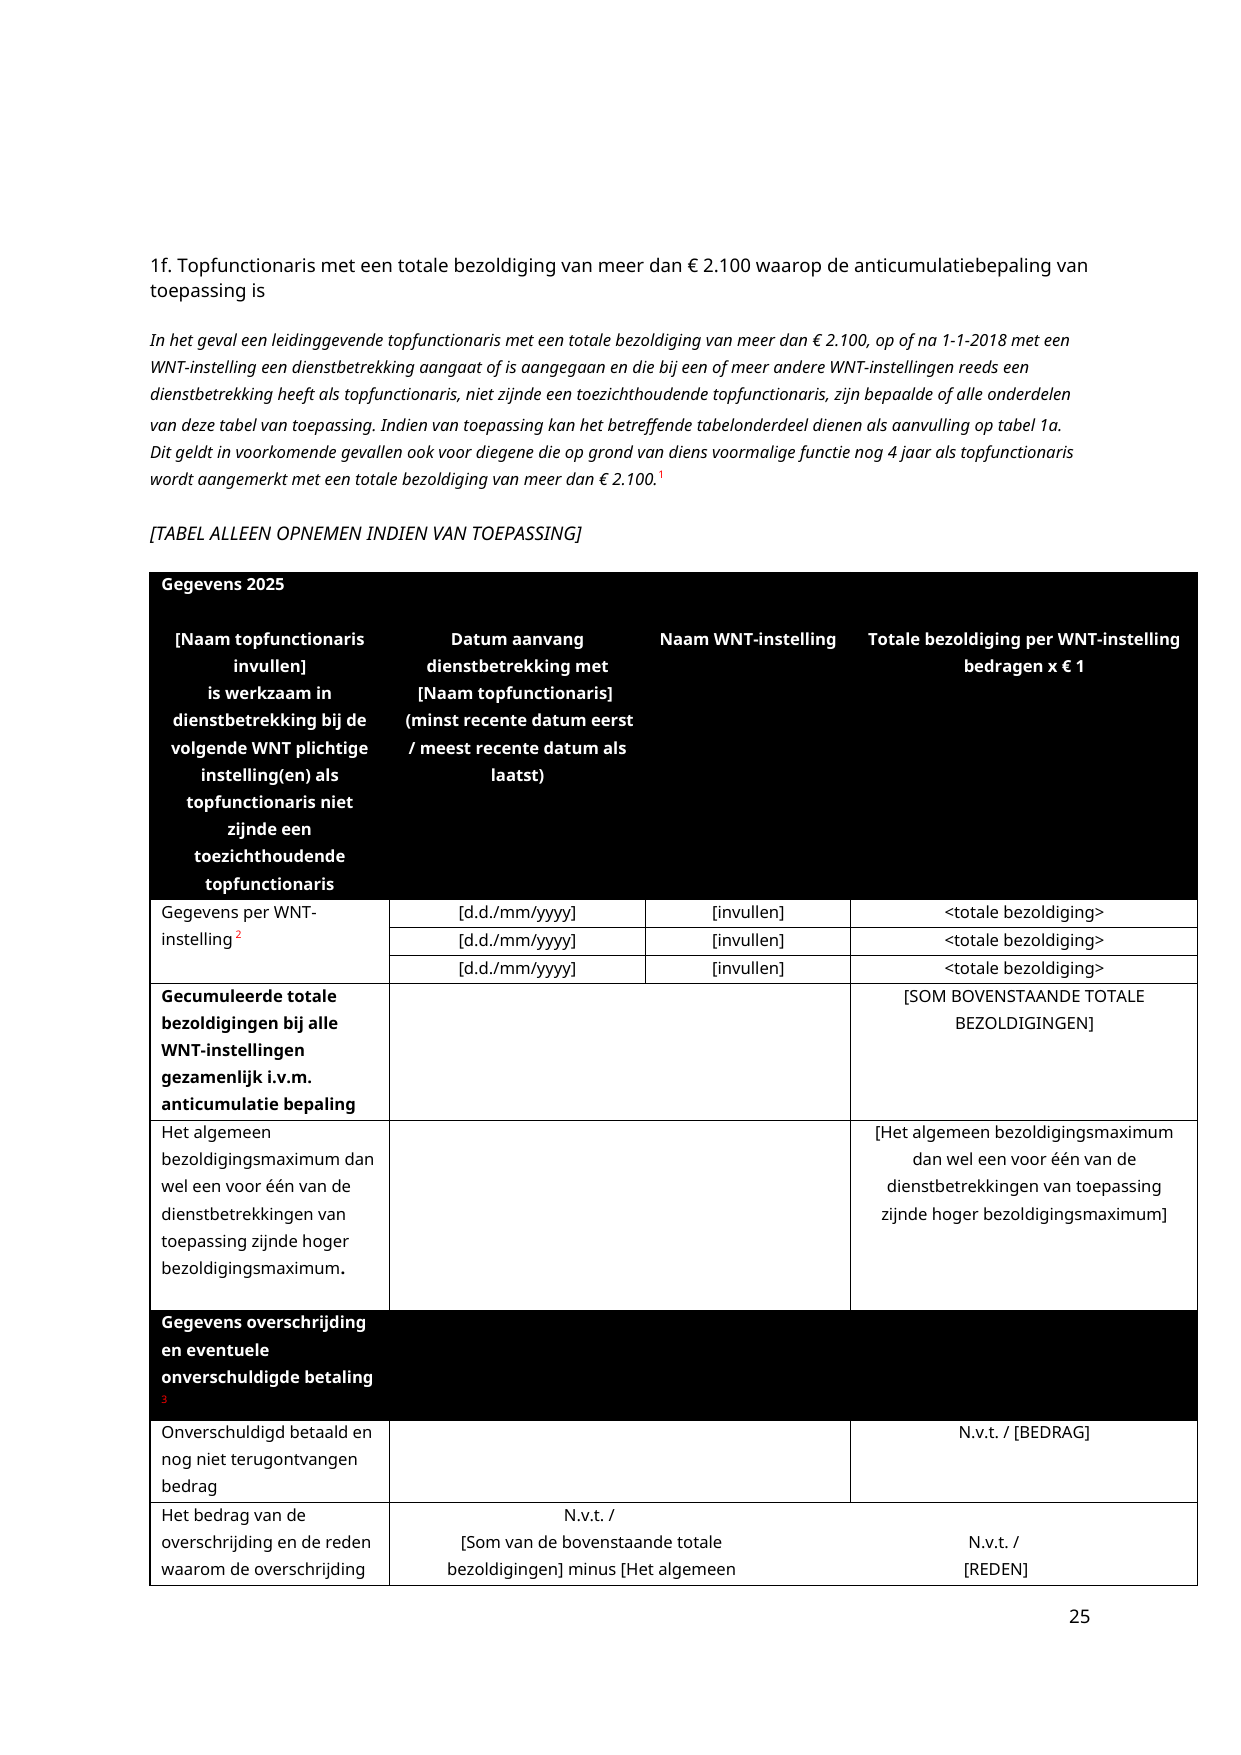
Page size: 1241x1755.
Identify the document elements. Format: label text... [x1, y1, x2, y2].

table_cell <totale bezoldiging> [851, 956, 1197, 983]
text 1f. Topfunctionaris met een totale bezoldiging van meer dan € 2.100 waarop de anticumulatiebepaling van toepassing is [150, 252, 1090, 303]
table_cell [851, 1311, 1197, 1420]
table_cell N.v.t. / [REDEN] [794, 1503, 1197, 1584]
table_cell <totale bezoldiging> [851, 928, 1197, 955]
table_cell Gegevens per WNT-instelling 2 [151, 900, 389, 983]
table_header [851, 573, 1197, 626]
table_cell [d.d./mm/yyyy] [390, 956, 645, 983]
table_cell [Naam topfunctionaris invullen] is werkzaam in dienstbetrekking bij de volgende WNT plichtige instelling(en) als topfunctionaris niet zijnde een toezichthoudende topfunctionaris [151, 628, 389, 899]
table_cell Totale bezoldiging per WNT-instelling bedragen x € 1 [851, 628, 1197, 899]
table_cell [d.d./mm/yyyy] [390, 900, 645, 927]
table_header [646, 573, 850, 626]
table_cell [390, 1311, 850, 1420]
table_cell N.v.t. / [BEDRAG] [851, 1421, 1197, 1502]
table_header Gegevens 2025 [151, 573, 389, 626]
table_cell [SOM BOVENSTAANDE TOTALE BEZOLDIGINGEN] [851, 984, 1197, 1119]
table_cell [invullen] [646, 900, 850, 927]
table_cell [390, 1121, 850, 1310]
table_cell Onverschuldigd betaald en nog niet terugontvangen bedrag [151, 1421, 389, 1502]
table_cell Het bedrag van de overschrijding en de reden waarom de overschrijding [151, 1503, 389, 1584]
table_header [390, 573, 645, 626]
table_cell Gegevens overschrijding en eventuele onverschuldigde betaling 3 [151, 1311, 389, 1420]
text In het geval een leidinggevende topfunctionaris met een totale bezoldiging van meer dan € 2.100, op of na 1-1-2018 met een WNT-instelling een dienstbetrekking aangaat of is aangegaan en die bij een of meer andere WNT-instellingen reeds een dienstbetrekking heeft als topfunctionaris, niet zijnde een toezichthoudende topfunctionaris, zijn bepaalde of alle onderdelen van deze tabel van toepassing. Indien van toepassing kan het betreffende tabelonderdeel dienen als aanvulling op tabel 1a. Dit geldt in voorkomende gevallen ook voor diegene die op grond van diens voormalige functie nog 4 jaar als topfunctionaris wordt aangemerkt met een totale bezoldiging van meer dan € 2.100.1 [150, 329, 1090, 491]
text [TABEL ALLEEN OPNEMEN indien van toepassing] [150, 521, 1090, 546]
table_cell [d.d./mm/yyyy] [390, 928, 645, 955]
table_cell [invullen] [646, 956, 850, 983]
table_cell Gecumuleerde totale bezoldigingen bij alle WNT-instellingen gezamenlijk i.v.m. anticumulatie bepaling [151, 984, 389, 1119]
table_cell [Het algemeen bezoldigingsmaximum dan wel een voor één van de dienstbetrekkingen van toepassing zijnde hoger bezoldigingsmaximum] [851, 1121, 1197, 1310]
table_cell Het algemeen bezoldigingsmaximum dan wel een voor één van de dienstbetrekkingen van toepassing zijnde hoger bezoldigingsmaximum. [151, 1121, 389, 1310]
table_cell N.v.t. / [Som van de bovenstaande totale bezoldigingen] minus [Het algemeen [390, 1503, 793, 1584]
table_cell Naam WNT-instelling [646, 628, 850, 899]
table_cell <totale bezoldiging> [851, 900, 1197, 927]
table_cell Datum aanvang dienstbetrekking met [Naam topfunctionaris] (minst recente datum eerst / meest recente datum als laatst) [390, 628, 645, 899]
table_cell [invullen] [646, 928, 850, 955]
table_cell [390, 984, 850, 1119]
table_cell [390, 1421, 850, 1502]
